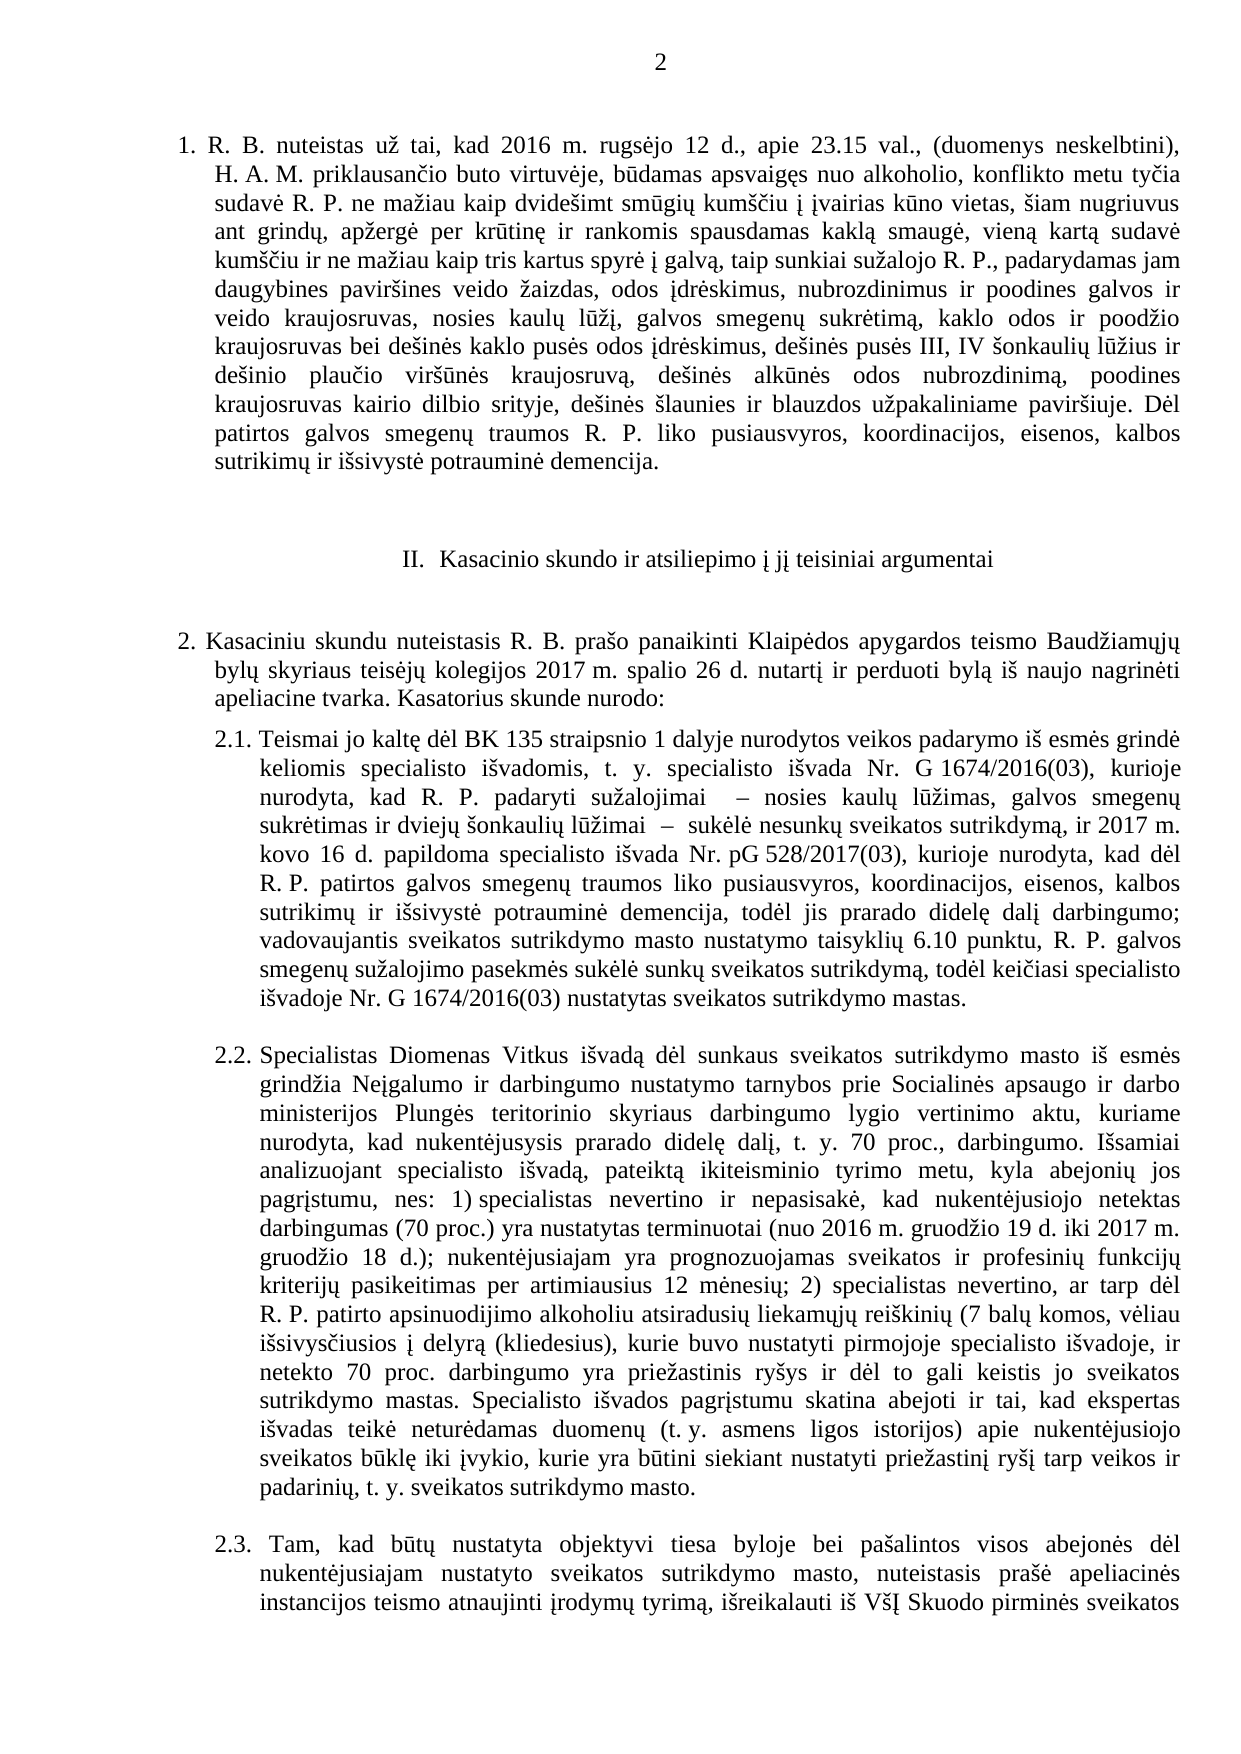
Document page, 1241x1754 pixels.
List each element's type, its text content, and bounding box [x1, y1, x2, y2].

text 2.3. Tam, kad būtų nustatyta objektyvi tiesa byloje bei pašalintos visos abejonės dėl nukentėjusiajam nustatyto sveikatos sutrikdymo masto, nuteistasis prašė apeliacinės instancijos teismo atnaujinti įrodymų tyrimą, išreikalauti iš VšĮ Skuodo pirminės sveikatos [214, 1529, 1181, 1616]
text II. Kasacinio skundo ir atsiliepimo į jį teisiniai argumentai [214, 544, 1181, 573]
text 2.1. Teismai jo kaltę dėl BK 135 straipsnio 1 dalyje nurodytos veikos padarymo iš esmės grindė keliomis specialisto išvadomis, t. y. specialisto išvada Nr. G 1674/2016(03), kurioje nurodyta, kad R. P. padaryti sužalojimai – nosies kaulų lūžimas, galvos smegenų sukrėtimas ir dviejų šonkaulių lūžimai – sukėlė nesunkų sveikatos sutrikdymą, ir 2017 m. kovo 16 d. papildoma specialisto išvada Nr. pG 528/2017(03), kurioje nurodyta, kad dėl R. P. patirtos galvos smegenų traumos liko pusiausvyros, koordinacijos, eisenos, kalbos sutrikimų ir išsivystė potrauminė demencija, todėl jis prarado didelę dalį darbingumo; vadovaujantis sveikatos sutrikdymo masto nustatymo taisyklių 6.10 punktu, R. P. galvos smegenų sužalojimo pasekmės sukėlė sunkų sveikatos sutrikdymą, todėl keičiasi specialisto išvadoje Nr. G 1674/2016(03) nustatytas sveikatos sutrikdymo mastas. [214, 724, 1181, 1012]
text 2. Kasaciniu skundu nuteistasis R. B. prašo panaikinti Klaipėdos apygardos teismo Baudžiamųjų bylų skyriaus teisėjų kolegijos 2017 m. spalio 26 d. nutartį ir perduoti bylą iš naujo nagrinėti apeliacine tvarka. Kasatorius skunde nurodo: [177, 626, 1181, 712]
text 2.2. Specialistas Diomenas Vitkus išvadą dėl sunkaus sveikatos sutrikdymo masto iš esmės grindžia Neįgalumo ir darbingumo nustatymo tarnybos prie Socialinės apsaugo ir darbo ministerijos Plungės teritorinio skyriaus darbingumo lygio vertinimo aktu, kuriame nurodyta, kad nukentėjusysis prarado didelę dalį, t. y. 70 proc., darbingumo. Išsamiai analizuojant specialisto išvadą, pateiktą ikiteisminio tyrimo metu, kyla abejonių jos pagrįstumu, nes: 1) specialistas nevertino ir nepasisakė, kad nukentėjusiojo netektas darbingumas (70 proc.) yra nustatytas terminuotai (nuo 2016 m. gruodžio 19 d. iki 2017 m. gruodžio 18 d.); nukentėjusiajam yra prognozuojamas sveikatos ir profesinių funkcijų kriterijų pasikeitimas per artimiausius 12 mėnesių; 2) specialistas nevertino, ar tarp dėl R. P. patirto apsinuodijimo alkoholiu atsiradusių liekamųjų reiškinių (7 balų komos, vėliau išsivysčiusios į delyrą (kliedesius), kurie buvo nustatyti pirmojoje specialisto išvadoje, ir netekto 70 proc. darbingumo yra priežastinis ryšys ir dėl to gali keistis jo sveikatos sutrikdymo mastas. Specialisto išvados pagrįstumu skatina abejoti ir tai, kad ekspertas išvadas teikė neturėdamas duomenų (t. y. asmens ligos istorijos) apie nukentėjusiojo sveikatos būklę iki įvykio, kurie yra būtini siekiant nustatyti priežastinį ryšį tarp veikos ir padarinių, t. y. sveikatos sutrikdymo masto. [214, 1041, 1181, 1501]
text 1. R. B. nuteistas už tai, kad 2016 m. rugsėjo 12 d., apie 23.15 val., (duomenys neskelbtini), H. A. M. priklausančio buto virtuvėje, būdamas apsvaigęs nuo alkoholio, konflikto metu tyčia sudavė R. P. ne mažiau kaip dvidešimt smūgių kumščiu į įvairias kūno vietas, šiam nugriuvus ant grindų, apžergė per krūtinę ir rankomis spausdamas kaklą smaugė, vieną kartą sudavė kumščiu ir ne mažiau kaip tris kartus spyrė į galvą, taip sunkiai sužalojo R. P., padarydamas jam daugybines paviršines veido žaizdas, odos įdrėskimus, nubrozdinimus ir poodines galvos ir veido kraujosruvas, nosies kaulų lūžį, galvos smegenų sukrėtimą, kaklo odos ir poodžio kraujosruvas bei dešinės kaklo pusės odos įdrėskimus, dešinės pusės III, IV šonkaulių lūžius ir dešinio plaučio viršūnės kraujosruvą, dešinės alkūnės odos nubrozdinimą, poodines kraujosruvas kairio dilbio srityje, dešinės šlaunies ir blauzdos užpakaliniame paviršiuje. Dėl patirtos galvos smegenų traumos R. P. liko pusiausvyros, koordinacijos, eisenos, kalbos sutrikimų ir išsivystė potrauminė demencija. [177, 130, 1181, 475]
